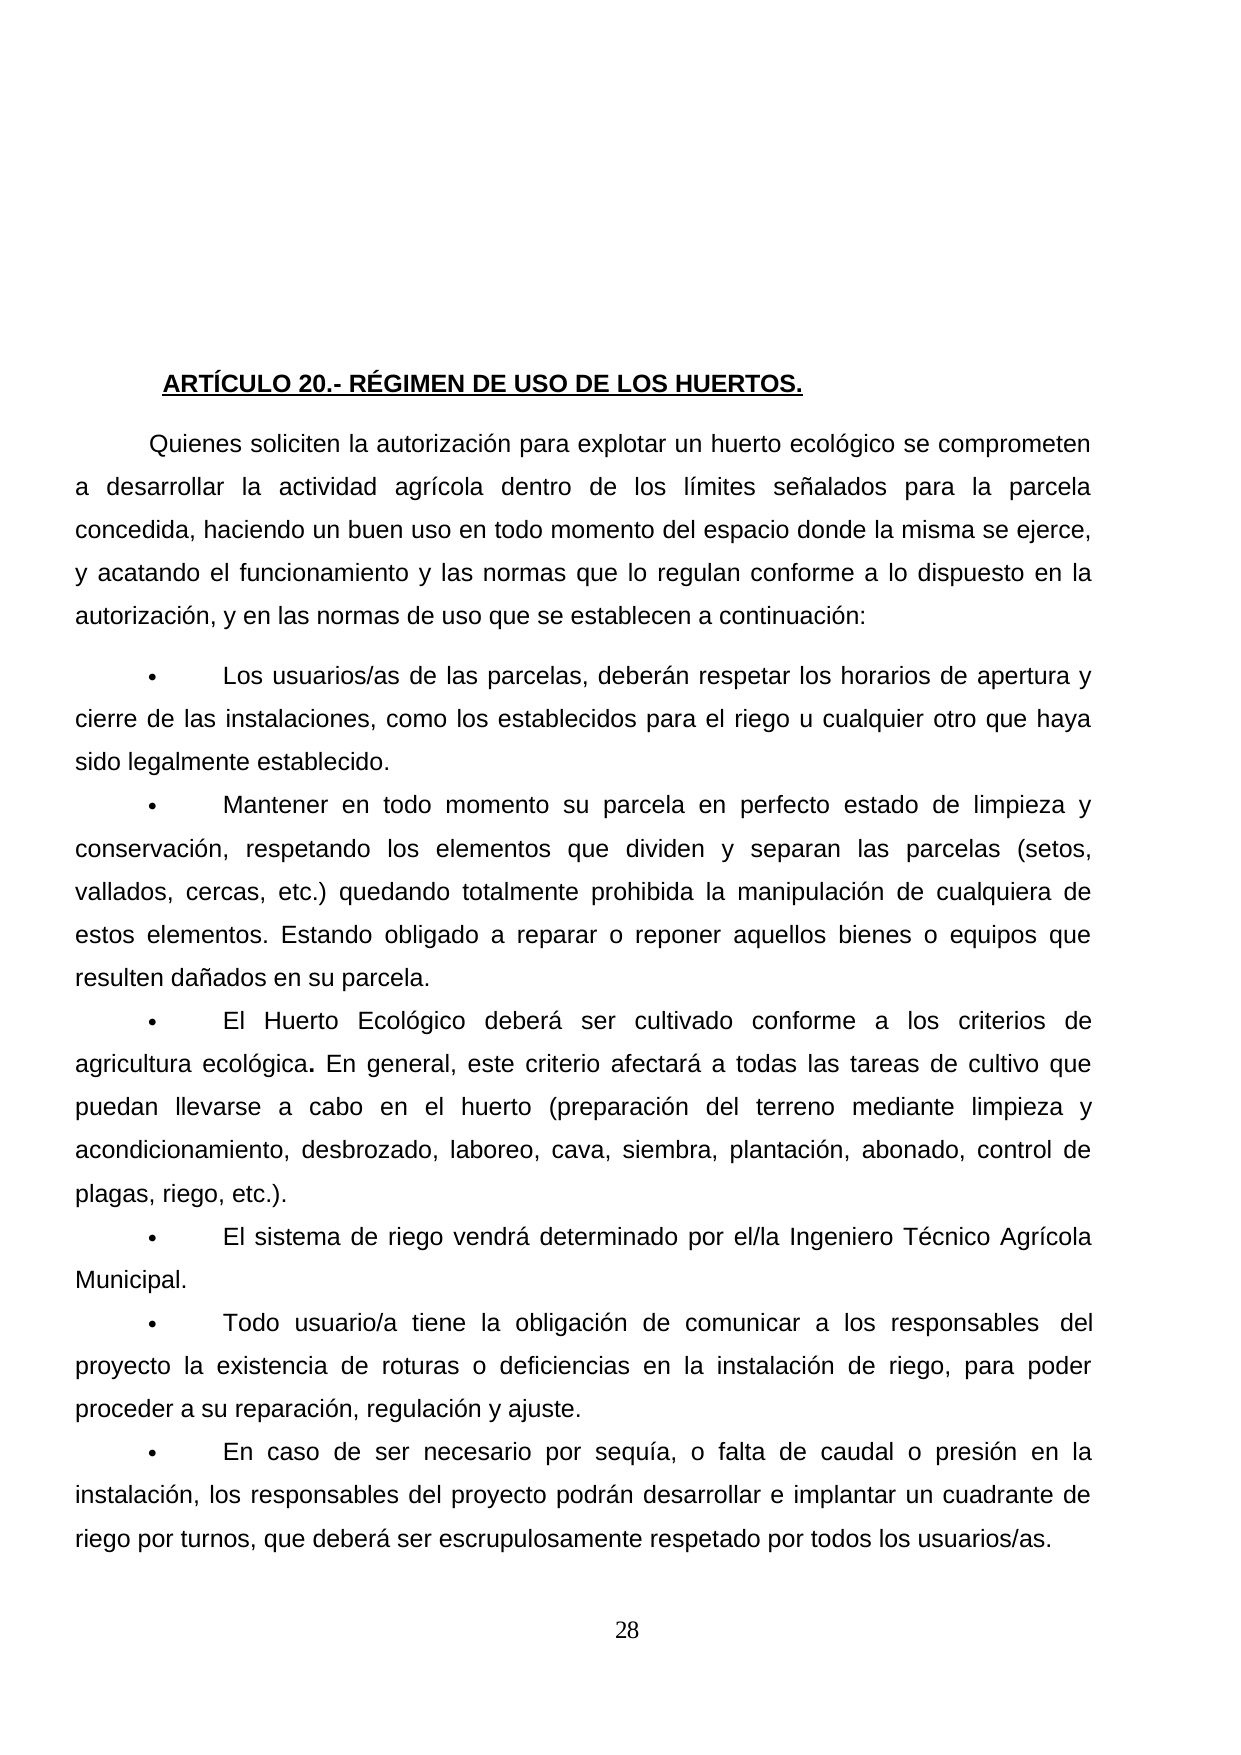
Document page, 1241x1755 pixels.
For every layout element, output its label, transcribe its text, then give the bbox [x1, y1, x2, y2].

list Mantener en todo momento su parcela en perfecto estado de limpieza y conservación, respetando los elementos que dividen y separan las parcelas (setos, vallados, cercas, etc.) quedando totalmente prohibida la manipulación de cualquiera de estos elementos. Estando obligado a reparar o reponer aquellos bienes o equipos que resulten dañados en su parcela. [75, 790, 1093, 992]
text Quienes soliciten la autorización para explotar un huerto ecológico se comprometen a desarrollar la actividad agrícola dentro de los límites señalados para la parcela concedida, haciendo un buen uso en todo momento del espacio donde la misma se ejerce, y acatando el funcionamiento y las normas que lo regulan conforme a lo dispuesto en la autorización, y en las normas de uso que se establecen a continuación: [75, 429, 1093, 630]
subtitle ARTÍCULO 20.- RÉGIMEN DE USO DE LOS HUERTOS. [162, 368, 1105, 397]
list Todo usuario/a tiene la obligación de comunicar a los responsables del proyecto la existencia de roturas o deficiencias en la instalación de riego, para poder proceder a su reparación, regulación y ajuste. [75, 1308, 1093, 1423]
list El Huerto Ecológico deberá ser cultivado conforme a los criterios de agricultura ecológica. En general, este criterio afectará a todas las tareas de cultivo que puedan llevarse a cabo en el huerto (preparación del terreno mediante limpieza y acondicionamiento, desbrozado, laboreo, cava, siembra, plantación, abonado, control de plagas, riego, etc.). [75, 1006, 1093, 1207]
list En caso de ser necesario por sequía, o falta de caudal o presión en la instalación, los responsables del proyecto podrán desarrollar e implantar un cuadrante de riego por turnos, que deberá ser escrupulosamente respetado por todos los usuarios/as. [75, 1437, 1093, 1552]
list El sistema de riego vendrá determinado por el/la Ingeniero Técnico Agrícola Municipal. [75, 1222, 1093, 1293]
list Los usuarios/as de las parcelas, deberán respetar los horarios de apertura y cierre de las instalaciones, como los establecidos para el riego u cualquier otro que haya sido legalmente establecido. [75, 661, 1093, 776]
